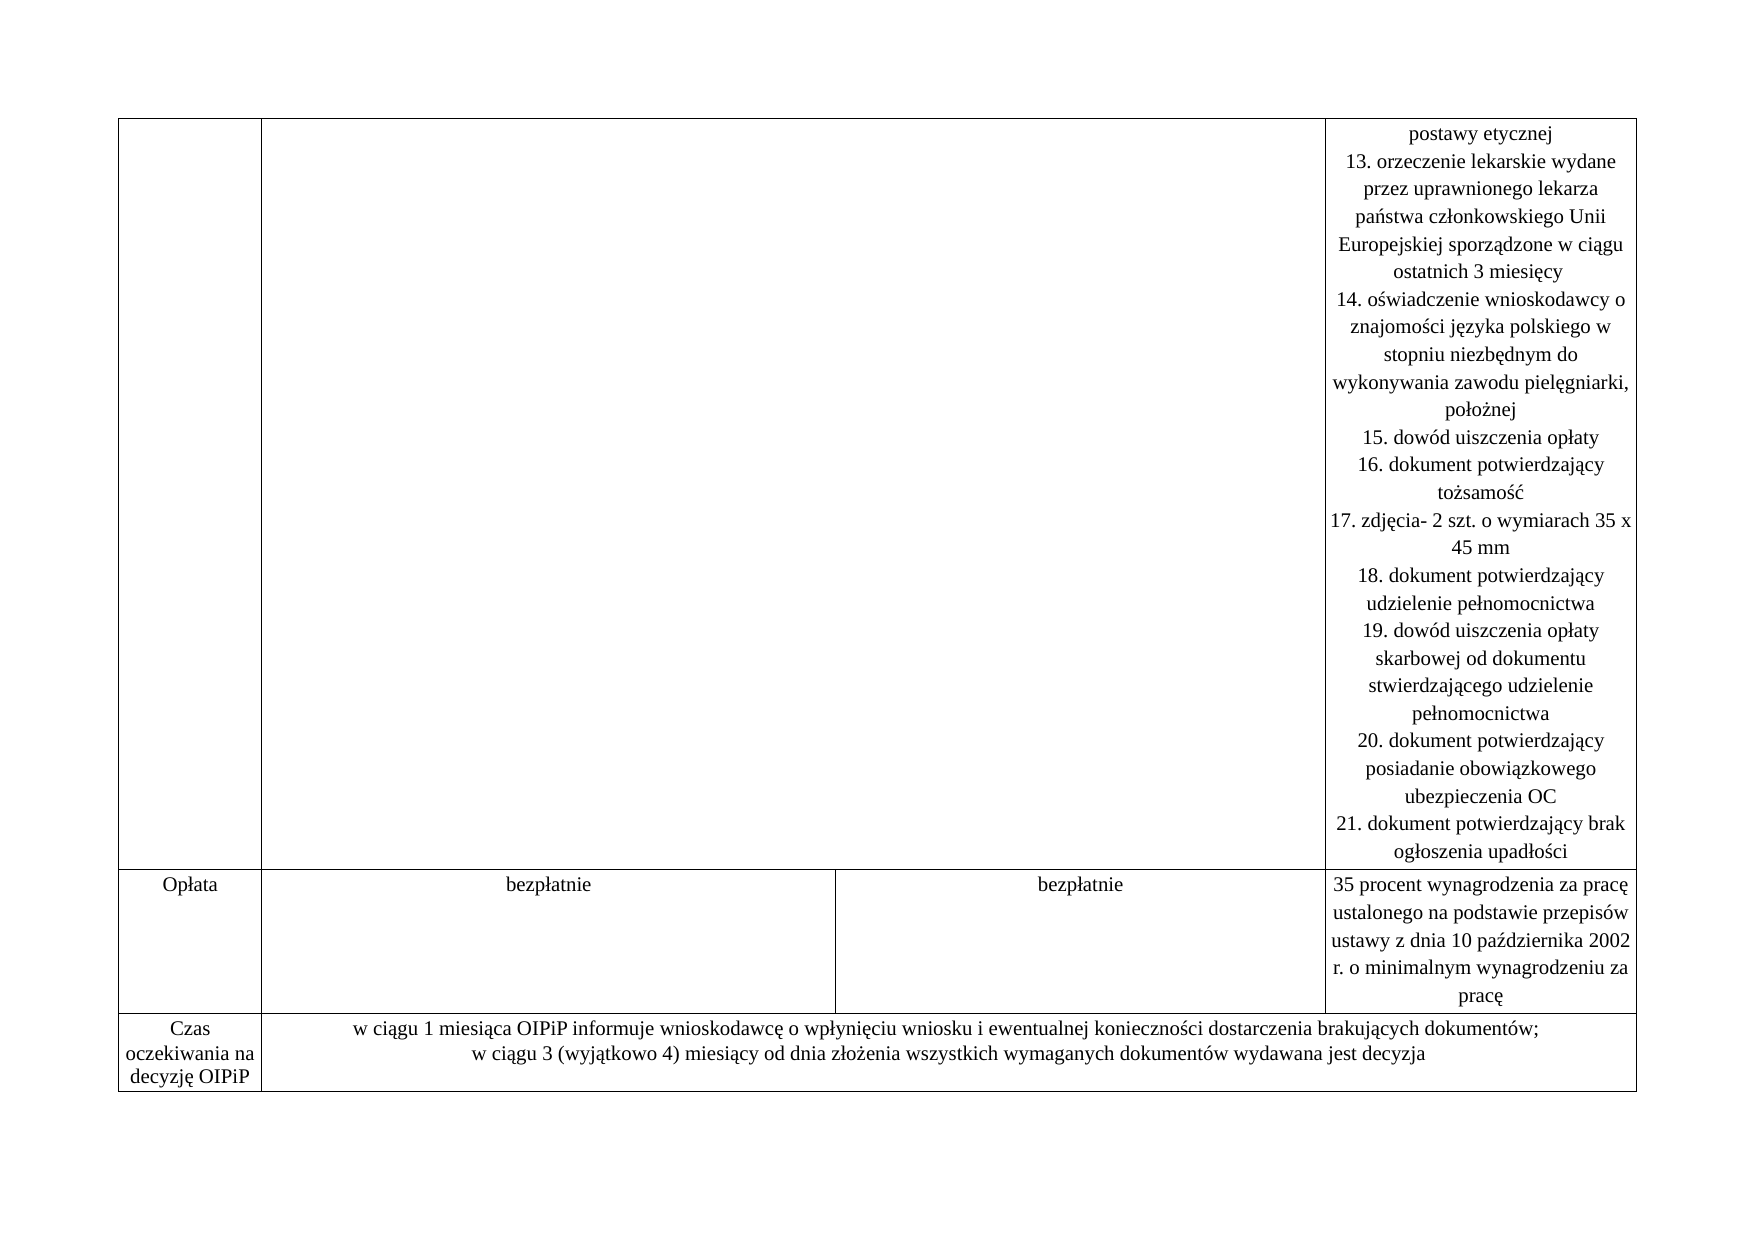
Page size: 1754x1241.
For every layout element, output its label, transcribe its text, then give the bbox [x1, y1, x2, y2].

table_cell postawy etycznej 13. orzeczenie lekarskie wydane przez uprawnionego lekarza państwa członkowskiego Unii Europejskiej sporządzone w ciągu ostatnich 3 miesięcy 14. oświadczenie wnioskodawcy o znajomości języka polskiego w stopniu niezbędnym do wykonywania zawodu pielęgniarki, położnej 15. dowód uiszczenia opłaty 16. dokument potwierdzający tożsamość 17. zdjęcia- 2 szt. o wymiarach 35 x 45 mm 18. dokument potwierdzający udzielenie pełnomocnictwa 19. dowód uiszczenia opłaty skarbowej od dokumentu stwierdzającego udzielenie pełnomocnictwa 20. dokument potwierdzający posiadanie obowiązkowego ubezpieczenia OC 21. dokument potwierdzający brak ogłoszenia upadłości [1326, 119, 1636, 869]
table_cell 35 procent wynagrodzenia za pracę ustalonego na podstawie przepisów ustawy z dnia 10 października 2002 r. o minimalnym wynagrodzeniu za pracę [1326, 870, 1636, 1013]
table_cell Czas oczekiwania na decyzję OIPiP [119, 1014, 261, 1091]
table_cell [119, 119, 261, 869]
table_cell bezpłatnie [836, 870, 1325, 1013]
table_cell [262, 119, 1325, 869]
table_cell Opłata [119, 870, 261, 1013]
table_cell bezpłatnie [262, 870, 835, 1013]
table_cell w ciągu 1 miesiąca OIPiP informuje wnioskodawcę o wpłynięciu wniosku i ewentualnej konieczności dostarczenia brakujących dokumentów; w ciągu 3 (wyjątkowo 4) miesiący od dnia złożenia wszystkich wymaganych dokumentów wydawana jest decyzja [262, 1014, 1636, 1091]
